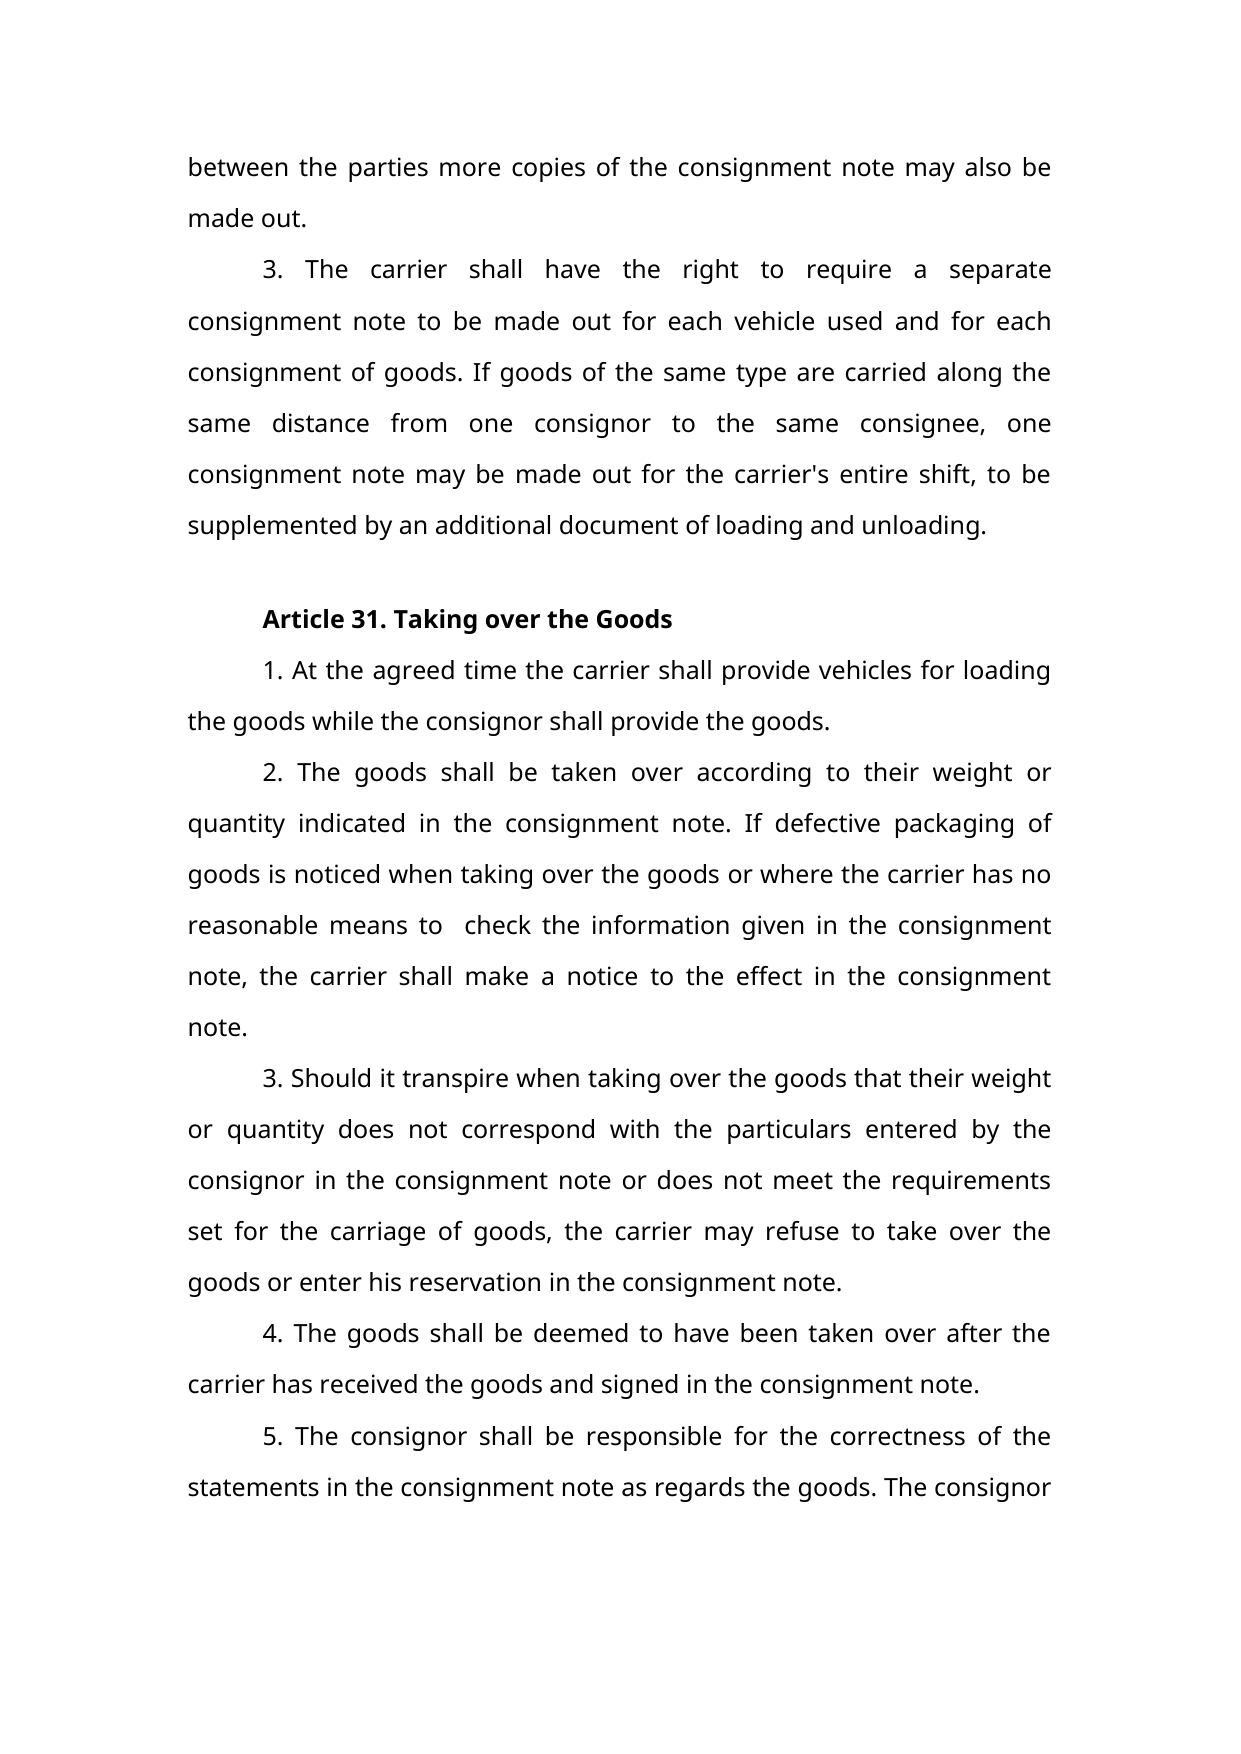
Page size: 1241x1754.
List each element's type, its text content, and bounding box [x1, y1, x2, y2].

text between the parties more copies of the consignment note may also be made out. [187, 150, 1053, 235]
text 3. The carrier shall have the right to require a separate consignment note to be made out for each vehicle used and for each consignment of goods. If goods of the same type are carried along the same distance from one consignor to the same consignee, one consignment note may be made out for the carrier's entire shift, to be supplemented by an additional document of loading and unloading. [187, 252, 1053, 541]
text Article 31. Taking over the Goods [187, 601, 1053, 636]
text 1. At the agreed time the carrier shall provide vehicles for loading the goods while the consignor shall provide the goods. [187, 652, 1053, 738]
text 3. Should it transpire when taking over the goods that their weight or quantity does not correspond with the particulars entered by the consignor in the consignment note or does not meet the requirements set for the carriage of goods, the carrier may refuse to take over the goods or enter his reservation in the consignment note. [187, 1061, 1053, 1299]
text 4. The goods shall be deemed to have been taken over after the carrier has received the goods and signed in the consignment note. [187, 1316, 1053, 1401]
text 2. The goods shall be taken over according to their weight or quantity indicated in the consignment note. If defective packaging of goods is noticed when taking over the goods or where the carrier has no reasonable means to check the information given in the consignment note, the carrier shall make a notice to the effect in the consignment note. [187, 754, 1053, 1044]
text 5. The consignor shall be responsible for the correctness of the statements in the consignment note as regards the goods. The consignor [187, 1418, 1053, 1503]
